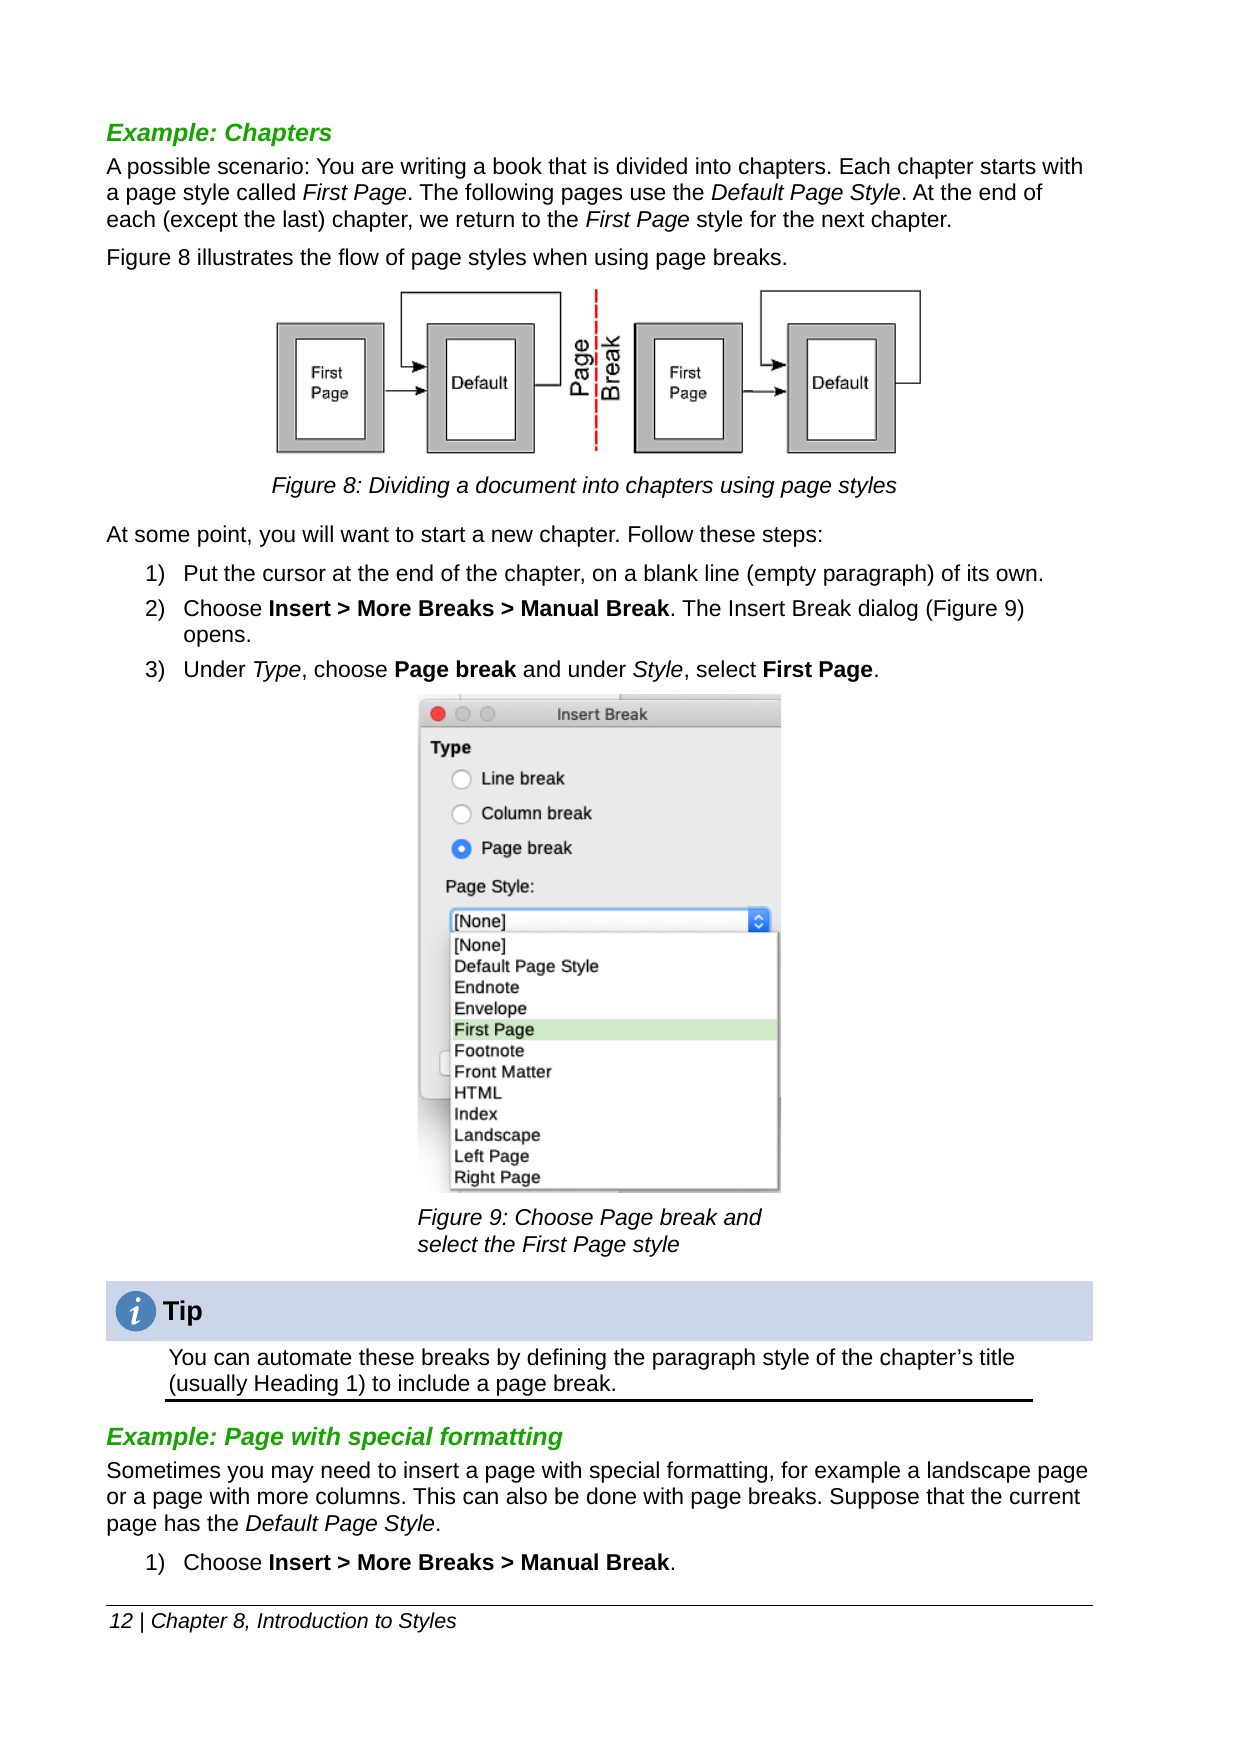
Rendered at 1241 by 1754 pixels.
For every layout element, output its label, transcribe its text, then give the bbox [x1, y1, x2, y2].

list Sometimes you may need to insert a page with special formatting, for example a landscape page or a page with more columns. This can also be done with page breaks. Suppose that the current page has the Default Page Style. [106, 1457, 1093, 1536]
list Under Type, choose Page break and under Style, select First Page. [165, 656, 1093, 683]
list At some point, you will want to start a new chapter. Follow these steps: [106, 521, 1093, 547]
list Choose Insert > More Breaks > Manual Break. [165, 1548, 1093, 1575]
text Figure 9: Choose Page break and select the First Page style [417, 1204, 781, 1257]
text You can automate these breaks by defining the paragraph style of the chapter’s title (usually Heading 1) to include a page break. [165, 1341, 1033, 1399]
picture [417, 694, 782, 1193]
subtitle Example: Page with special formatting [106, 1422, 1093, 1451]
text Figure 8: Dividing a document into chapters using page styles [271, 472, 927, 499]
text A possible scenario: You are writing a book that is divided into chapters. Each chapter starts with a page style called First Page. The following pages use the Default Page Style. At the end of each (except the last) chapter, we return to the First Page style for the next chapter. [106, 153, 1093, 232]
list Put the cursor at the end of the chapter, on a blank line (empty paragraph) of its own. [165, 560, 1093, 586]
subtitle Example: Chapters [106, 118, 1093, 147]
subtitle Tip [106, 1281, 1093, 1341]
picture [273, 283, 926, 461]
text Figure 8 illustrates the flow of page styles when using page breaks. [106, 244, 1093, 271]
list Choose Insert > More Breaks > Manual Break. The Insert Break dialog (Figure 9) opens. [165, 595, 1093, 648]
